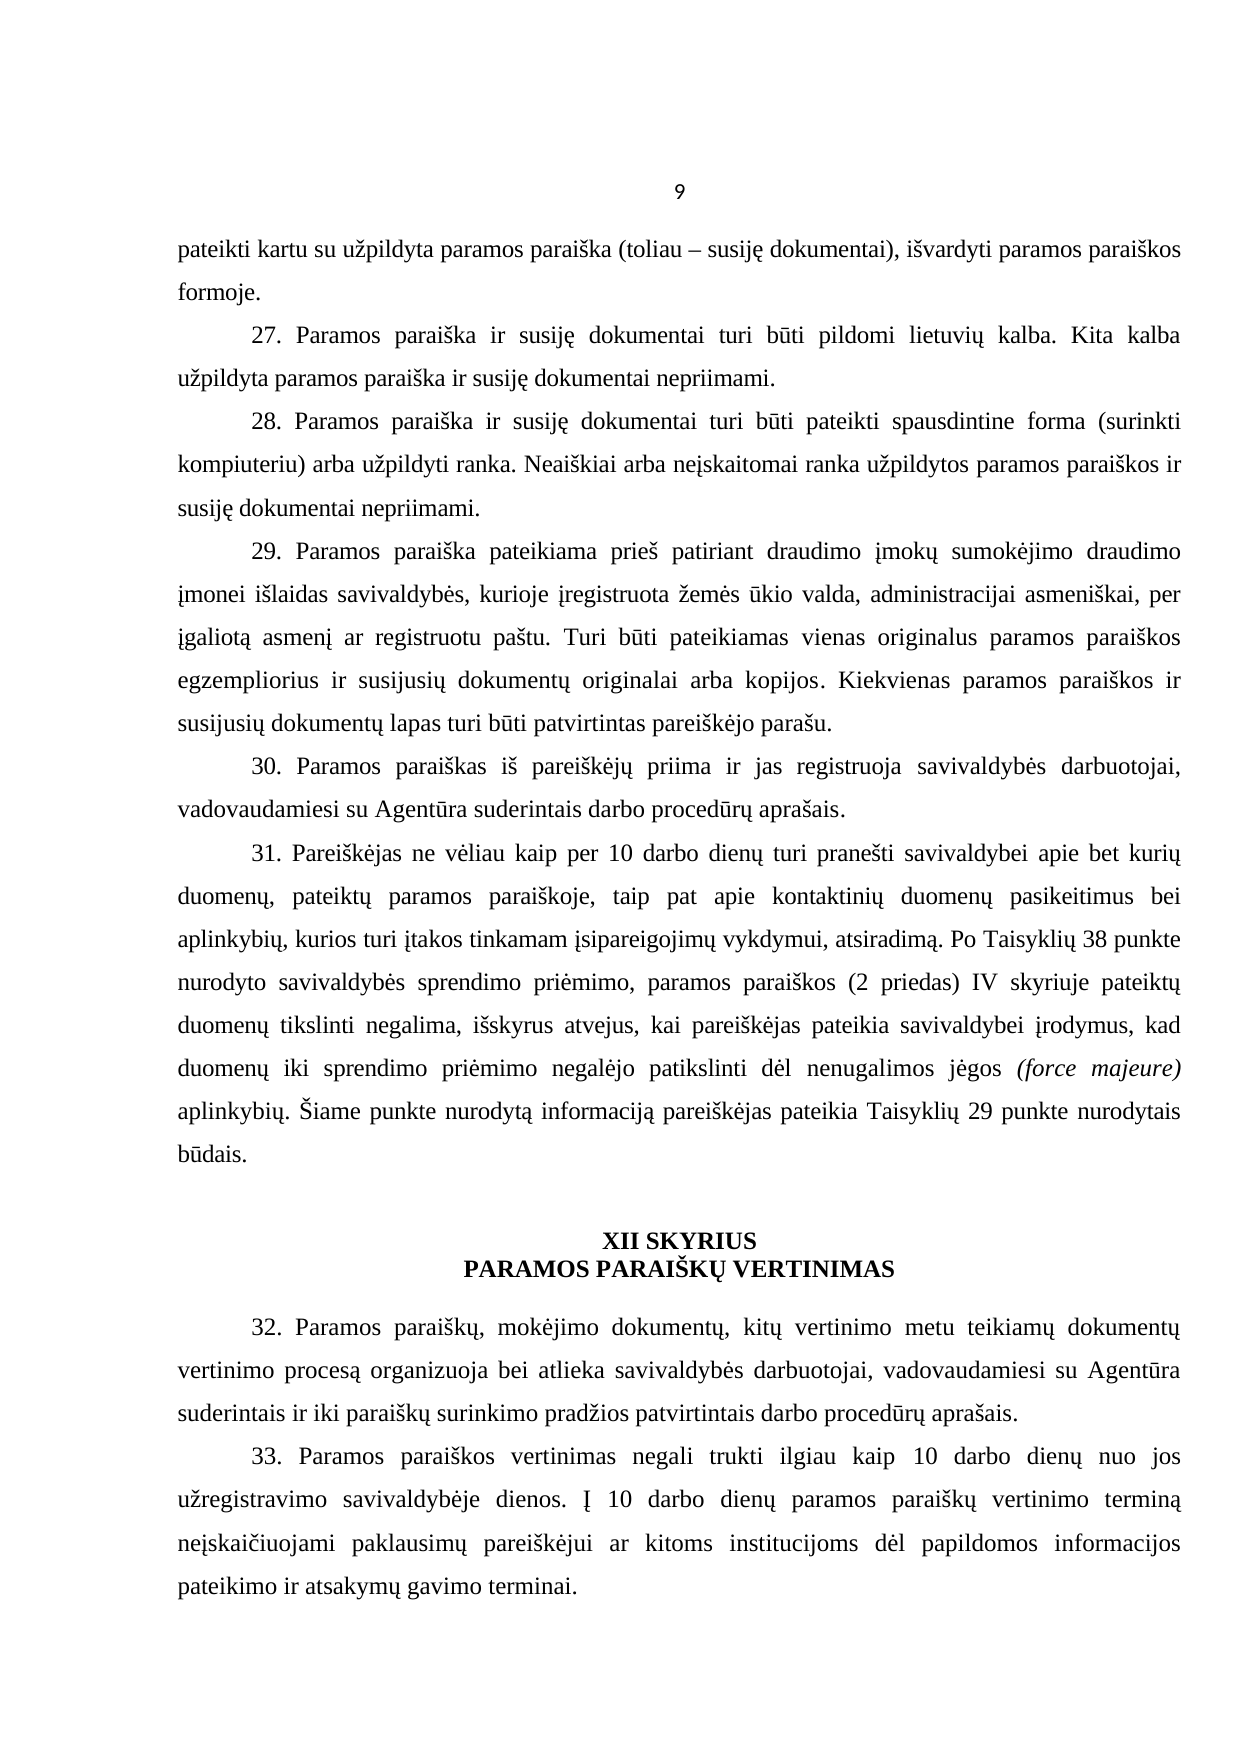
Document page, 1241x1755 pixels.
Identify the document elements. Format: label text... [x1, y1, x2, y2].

text 27. Paramos paraiška ir susiję dokumentai turi būti pildomi lietuvių kalba. Kita kalba užpildyta paramos paraiška ir susiję dokumentai nepriimami. [177, 320, 1181, 392]
text 30. Paramos paraiškas iš pareiškėjų priima ir jas registruoja savivaldybės darbuotojai, vadovaudamiesi su Agentūra suderintais darbo procedūrų aprašais. [177, 751, 1181, 823]
text 32. Paramos paraiškų, mokėjimo dokumentų, kitų vertinimo metu teikiamų dokumentų vertinimo procesą organizuoja bei atlieka savivaldybės darbuotojai, vadovaudamiesi su Agentūra suderintais ir iki paraiškų surinkimo pradžios patvirtintais darbo procedūrų aprašais. [177, 1312, 1181, 1427]
text XII SKYRIUS [177, 1226, 1181, 1254]
text PARAMOS PARAIŠKŲ VERTINIMAS [177, 1254, 1181, 1283]
text 28. Paramos paraiška ir susiję dokumentai turi būti pateikti spausdintine forma (surinkti kompiuteriu) arba užpildyti ranka. Neaiškiai arba neįskaitomai ranka užpildytos paramos paraiškos ir susiję dokumentai nepriimami. [177, 406, 1181, 521]
text 33. Paramos paraiškos vertinimas negali trukti ilgiau kaip 10 darbo dienų nuo jos užregistravimo savivaldybėje dienos. Į 10 darbo dienų paramos paraiškų vertinimo terminą neįskaičiuojami paklausimų pareiškėjui ar kitoms institucijoms dėl papildomos informacijos pateikimo ir atsakymų gavimo terminai. [177, 1441, 1181, 1599]
text pateikti kartu su užpildyta paramos paraiška (toliau – susiję dokumentai), išvardyti paramos paraiškos formoje. [177, 234, 1181, 306]
text 29. Paramos paraiška pateikiama prieš patiriant draudimo įmokų sumokėjimo draudimo įmonei išlaidas savivaldybės, kurioje įregistruota žemės ūkio valda, administracijai asmeniškai, per įgaliotą asmenį ar registruotu paštu. Turi būti pateikiamas vienas originalus paramos paraiškos egzempliorius ir susijusių dokumentų originalai arba kopijos. Kiekvienas paramos paraiškos ir susijusių dokumentų lapas turi būti patvirtintas pareiškėjo parašu. [177, 536, 1181, 737]
text 31. Pareiškėjas ne vėliau kaip per 10 darbo dienų turi pranešti savivaldybei apie bet kurių duomenų, pateiktų paramos paraiškoje, taip pat apie kontaktinių duomenų pasikeitimus bei aplinkybių, kurios turi įtakos tinkamam įsipareigojimų vykdymui, atsiradimą. Po Taisyklių 38 punkte nurodyto savivaldybės sprendimo priėmimo, paramos paraiškos (2 priedas) IV skyriuje pateiktų duomenų tikslinti negalima, išskyrus atvejus, kai pareiškėjas pateikia savivaldybei įrodymus, kad duomenų iki sprendimo priėmimo negalėjo patikslinti dėl nenugalimos jėgos (force majeure) aplinkybių. Šiame punkte nurodytą informaciją pareiškėjas pateikia Taisyklių 29 punkte nurodytais būdais. [177, 838, 1181, 1168]
